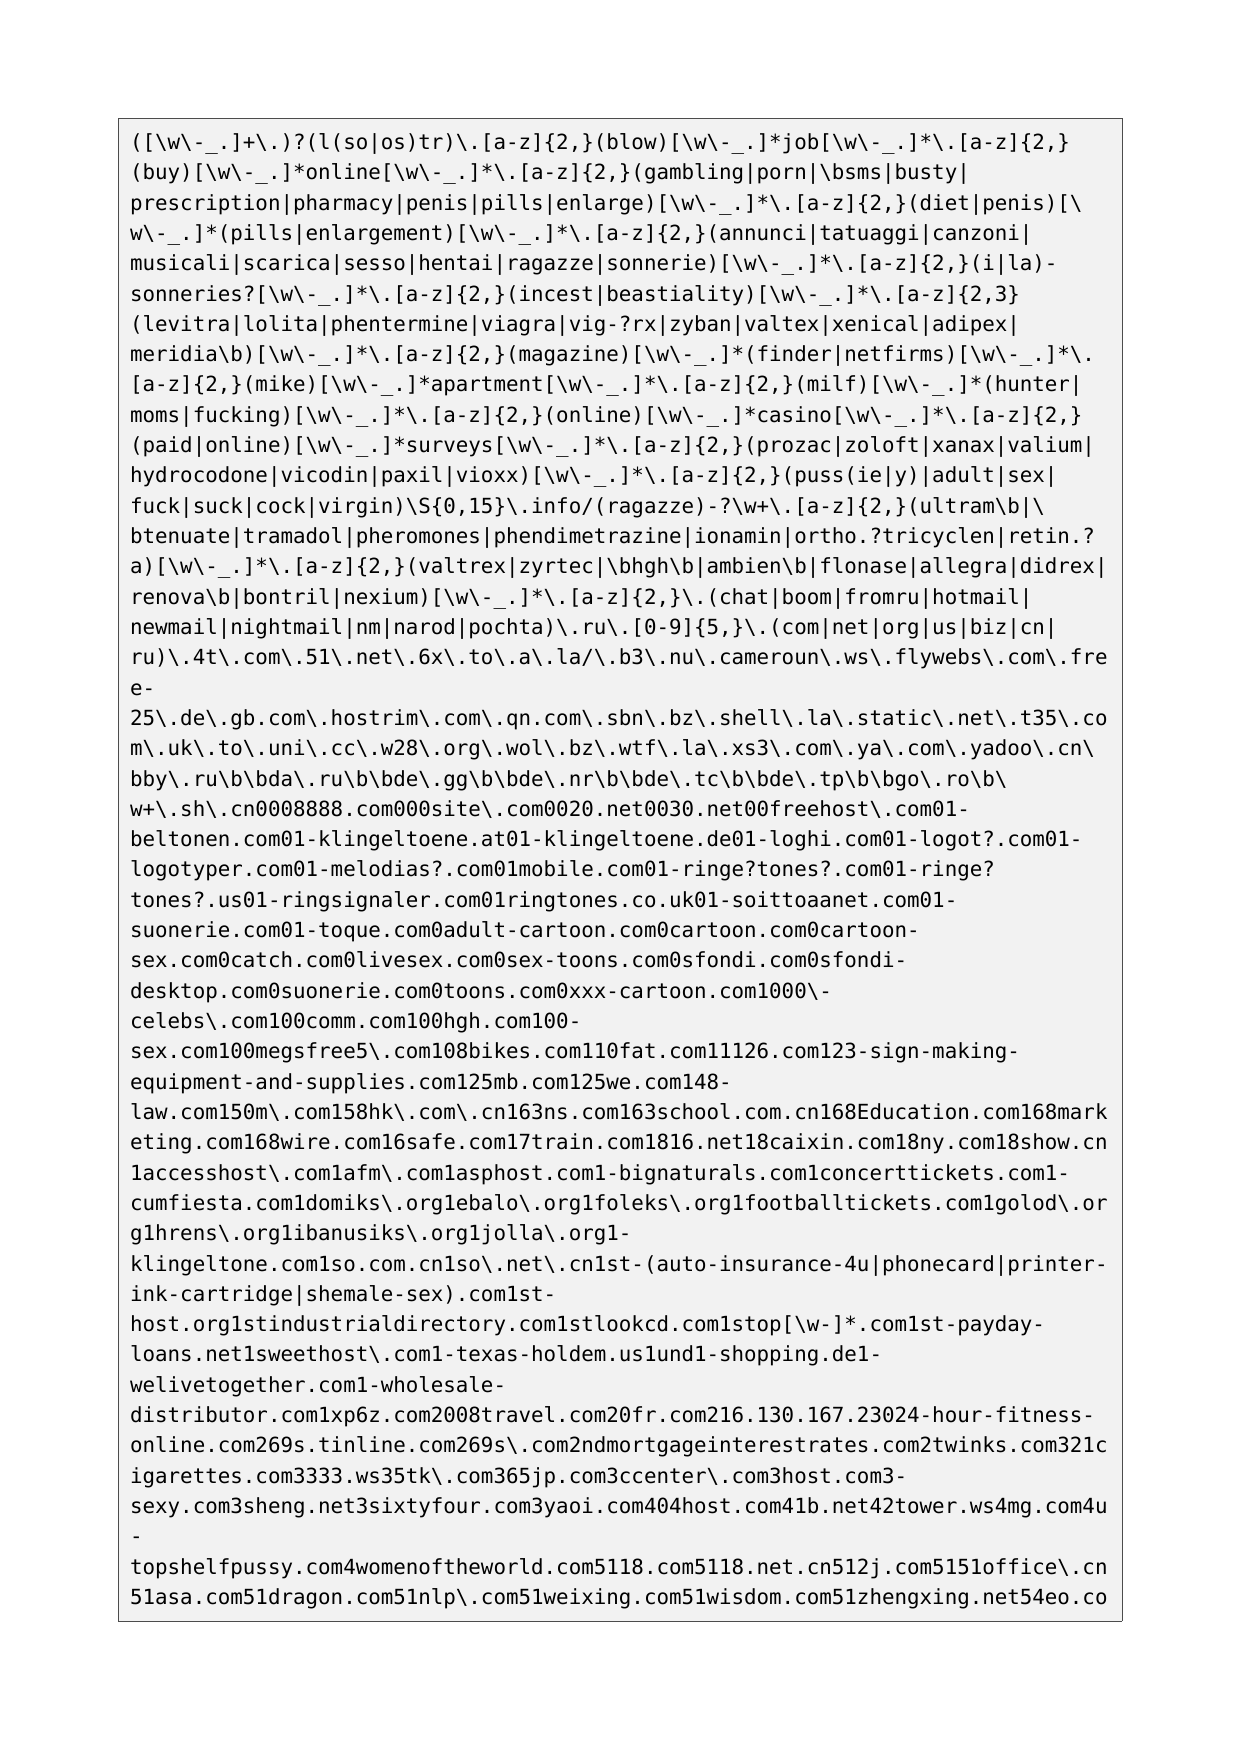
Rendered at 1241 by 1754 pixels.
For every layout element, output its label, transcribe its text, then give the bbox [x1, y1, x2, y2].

text ([\w\-_.]+\.)?(l(so|os)tr)\.[a-z]{2,}(blow)[\w\-_.]*job[\w\-_.]*\.[a-z]{2,}(buy)[\w\-_.]*online[\w\-_.]*\.[a-z]{2,}(gambling|porn|\bsms|busty|prescription|pharmacy|penis|pills|enlarge)[\w\-_.]*\.[a-z]{2,}(diet|penis)[\w\-_.]*(pills|enlargement)[\w\-_.]*\.[a-z]{2,}(annunci|tatuaggi|canzoni|musicali|scarica|sesso|hentai|ragazze|sonnerie)[\w\-_.]*\.[a-z]{2,}(i|la)-sonneries?[\w\-_.]*\.[a-z]{2,}(incest|beastiality)[\w\-_.]*\.[a-z]{2,3}(levitra|lolita|phentermine|viagra|vig-?rx|zyban|valtex|xenical|adipex|meridia\b)[\w\-_.]*\.[a-z]{2,}(magazine)[\w\-_.]*(finder|netfirms)[\w\-_.]*\.[a-z]{2,}(mike)[\w\-_.]*apartment[\w\-_.]*\.[a-z]{2,}(milf)[\w\-_.]*(hunter|moms|fucking)[\w\-_.]*\.[a-z]{2,}(online)[\w\-_.]*casino[\w\-_.]*\.[a-z]{2,}(paid|online)[\w\-_.]*surveys[\w\-_.]*\.[a-z]{2,}(prozac|zoloft|xanax|valium|hydrocodone|vicodin|paxil|vioxx)[\w\-_.]*\.[a-z]{2,}(puss(ie|y)|adult|sex|fuck|suck|cock|virgin)\S{0,15}\.info/(ragazze)-?\w+\.[a-z]{2,}(ultram\b|\btenuate|tramadol|pheromones|phendimetrazine|ionamin|ortho.?tricyclen|retin.?a)[\w\-_.]*\.[a-z]{2,}(valtrex|zyrtec|\bhgh\b|ambien\b|flonase|allegra|didrex|renova\b|bontril|nexium)[\w\-_.]*\.[a-z]{2,}\.(chat|boom|fromru|hotmail|newmail|nightmail|nm|narod|pochta)\.ru\.[0-9]{5,}\.(com|net|org|us|biz|cn|ru)\.4t\.com\.51\.net\.6x\.to\.a\.la/\.b3\.nu\.cameroun\.ws\.flywebs\.com\.free-25\.de\.gb.com\.hostrim\.com\.qn.com\.sbn\.bz\.shell\.la\.static\.net\.t35\.com\.uk\.to\.uni\.cc\.w28\.org\.wol\.bz\.wtf\.la\.xs3\.com\.ya\.com\.yadoo\.cn\bby\.ru\b\bda\.ru\b\bde\.gg\b\bde\.nr\b\bde\.tc\b\bde\.tp\b\bgo\.ro\b\w+\.sh\.cn0008888.com000site\.com0020.net0030.net00freehost\.com01-beltonen.com01-klingeltoene.at01-klingeltoene.de01-loghi.com01-logot?.com01-logotyper.com01-melodias?.com01mobile.com01-ringe?tones?.com01-ringe?tones?.us01-ringsignaler.com01ringtones.co.uk01-soittoaanet.com01-suonerie.com01-toque.com0adult-cartoon.com0cartoon.com0cartoon-sex.com0catch.com0livesex.com0sex-toons.com0sfondi.com0sfondi-desktop.com0suonerie.com0toons.com0xxx-cartoon.com1000\-celebs\.com100comm.com100hgh.com100-sex.com100megsfree5\.com108bikes.com110fat.com11126.com123-sign-making-equipment-and-supplies.com125mb.com125we.com148-law.com150m\.com158hk\.com\.cn163ns.com163school.com.cn168Education.com168marketing.com168wire.com16safe.com17train.com1816.net18caixin.com18ny.com18show.cn1accesshost\.com1afm\.com1asphost.com1-bignaturals.com1concerttickets.com1-cumfiesta.com1domiks\.org1ebalo\.org1foleks\.org1footballtickets.com1golod\.org1hrens\.org1ibanusiks\.org1jolla\.org1-klingeltone.com1so.com.cn1so\.net\.cn1st-(auto-insurance-4u|phonecard|printer-ink-cartridge|shemale-sex).com1st-host.org1stindustrialdirectory.com1stlookcd.com1stop[\w-]*.com1st-payday-loans.net1sweethost\.com1-texas-holdem.us1und1-shopping.de1-welivetogether.com1-wholesale-distributor.com1xp6z.com2008travel.com20fr.com216.130.167.23024-hour-fitness-online.com269s.tinline.com269s\.com2ndmortgageinterestrates.com2twinks.com321cigarettes.com3333.ws35tk\.com365jp.com3ccenter\.com3host.com3-sexy.com3sheng.net3sixtyfour.com3yaoi.com404host.com41b.net42tower.ws4mg.com4u-topshelfpussy.com4womenoftheworld.com5118.com5118.net.cn512j.com5151office\.cn51asa.com51dragon.com51nlp\.com51weixing.com51wisdom.com51zhengxing.net54eo.co [119, 119, 1122, 1621]
